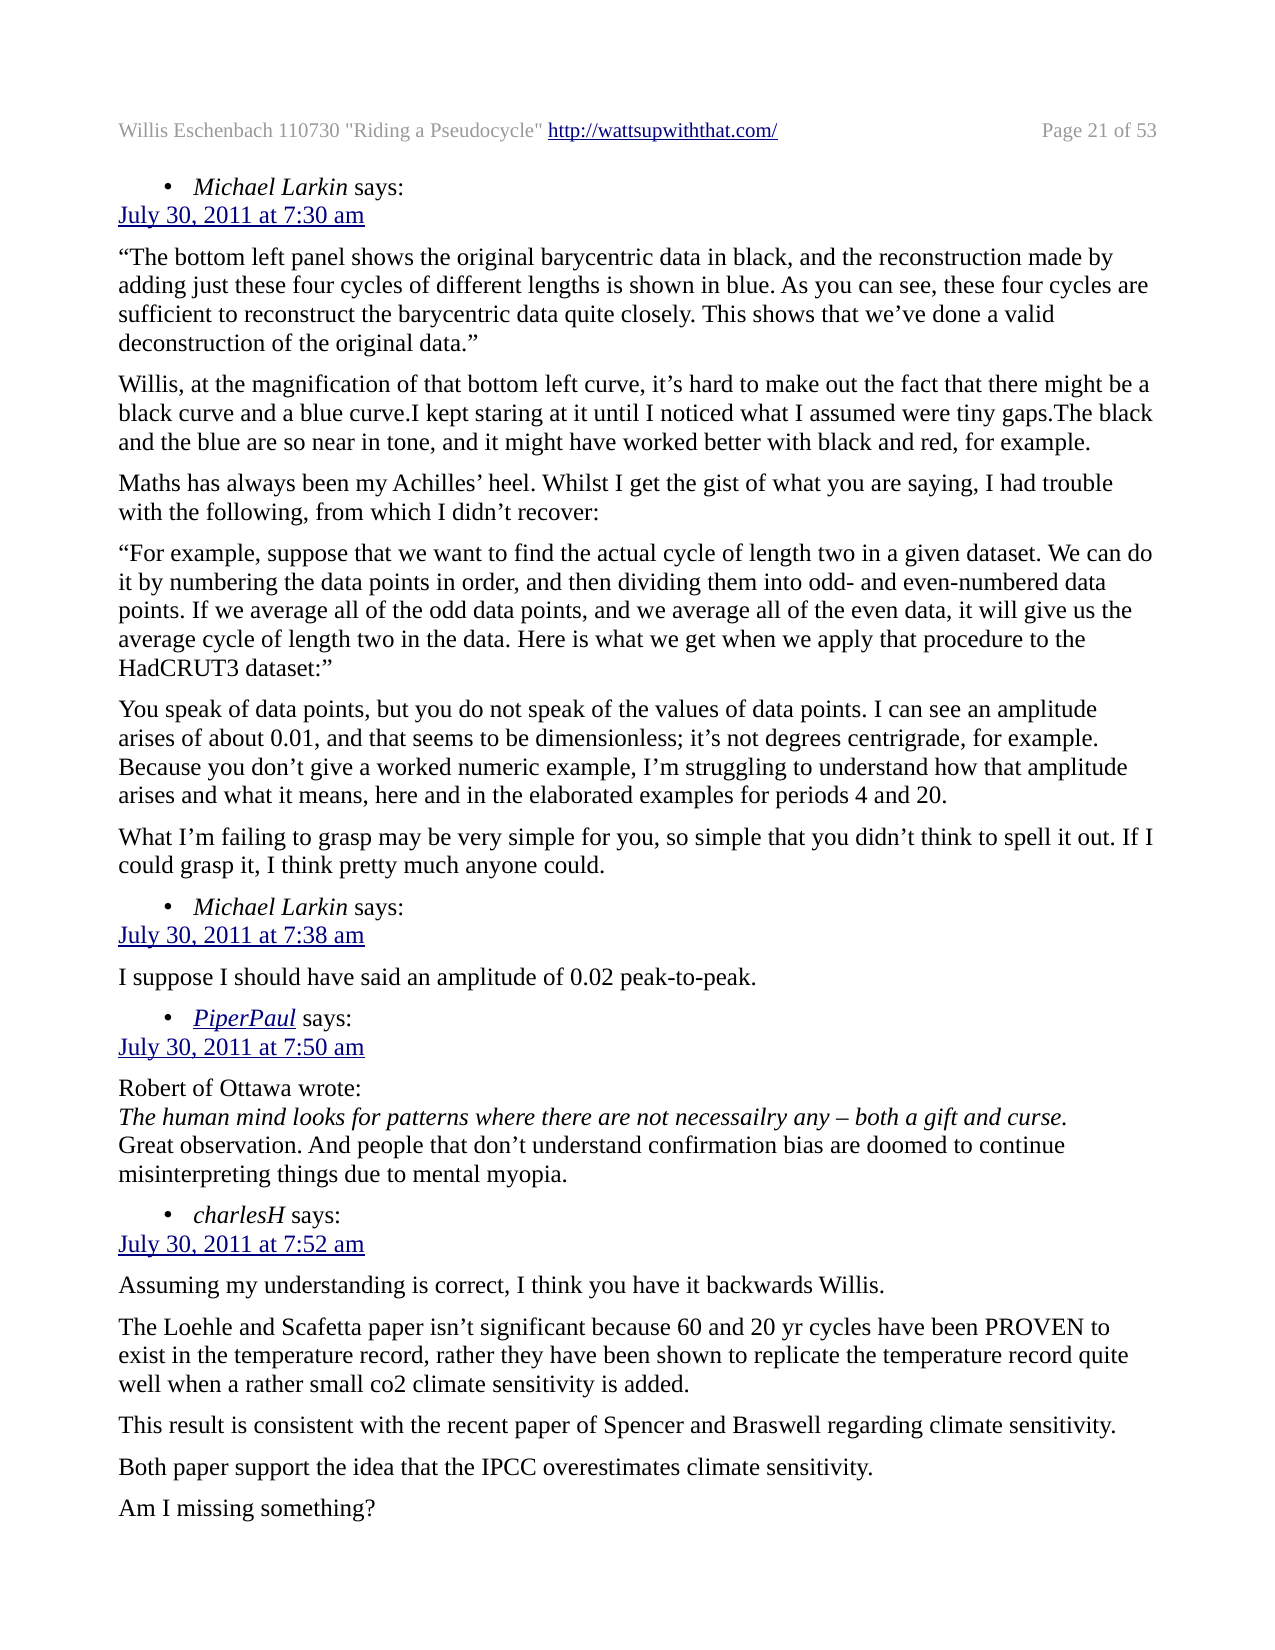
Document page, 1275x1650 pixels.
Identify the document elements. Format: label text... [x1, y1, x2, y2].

text “For example, suppose that we want to find the actual cycle of length two in a given dataset. We can do it by numbering the data points in order, and then dividing them into odd- and even-numbered data points. If we average all of the odd data points, and we average all of the even data, it will give us the average cycle of length two in the data. Here is what we get when we apply that procedure to the HadCRUT3 dataset:” [118, 538, 1157, 682]
text “The bottom left panel shows the original barycentric data in black, and the reconstruction made by adding just these four cycles of different lengths is shown in blue. As you can see, these four cycles are sufficient to reconstruct the barycentric data quite closely. This shows that we’ve done a valid deconstruction of the original data.” [118, 242, 1157, 357]
text What I’m failing to grasp may be very simple for you, so simple that you didn’t think to spell it out. If I could grasp it, I think pretty much anyone could. [118, 822, 1157, 879]
list Michael Larkin says: [164, 172, 1157, 200]
text Willis, at the magnification of that bottom left curve, it’s hard to make out the fact that there might be a black curve and a blue curve.I kept staring at it until I noticed what I assumed were tiny gaps.The black and the blue are so near in tone, and it might have worked better with black and red, for example. [118, 369, 1157, 455]
list Michael Larkin says: [164, 892, 1157, 920]
text Maths has always been my Achilles’ heel. Whilst I get the gist of what you are saying, I had trouble with the following, from which I didn’t recover: [118, 468, 1157, 525]
text Robert of Ottawa wrote: The human mind looks for patterns where there are not necessailry any – both a gift and curse. Great observation. And people that don’t understand confirmation bias are doomed to continue misinterpreting things due to mental myopia. [118, 1073, 1157, 1188]
text You speak of data points, but you do not speak of the values of data points. I can see an amplitude arises of about 0.01, and that seems to be dimensionless; it’s not degrees centrigrade, for example. Because you don’t give a worked numeric example, I’m struggling to understand how that amplitude arises and what it means, here and in the elaborated examples for periods 4 and 20. [118, 694, 1157, 809]
text Both paper support the idea that the IPCC overestimates climate sensitivity. [118, 1452, 1157, 1480]
text Am I missing something? [118, 1493, 1157, 1522]
text Assuming my understanding is correct, I think you have it backwards Willis. [118, 1270, 1157, 1299]
text July 30, 2011 at 7:38 am [118, 920, 1157, 949]
text This result is consistent with the recent paper of Spencer and Braswell regarding climate sensitivity. [118, 1410, 1157, 1439]
text July 30, 2011 at 7:50 am [118, 1032, 1157, 1060]
text July 30, 2011 at 7:52 am [118, 1229, 1157, 1258]
list PiperPaul says: [164, 1003, 1157, 1032]
text I suppose I should have said an amplitude of 0.02 peak-to-peak. [118, 962, 1157, 990]
text The Loehle and Scafetta paper isn’t significant because 60 and 20 yr cycles have been PROVEN to exist in the temperature record, rather they have been shown to replicate the temperature record quite well when a rather small co2 climate sensitivity is added. [118, 1312, 1157, 1398]
list charlesH says: [164, 1200, 1157, 1229]
text July 30, 2011 at 7:30 am [118, 200, 1157, 229]
